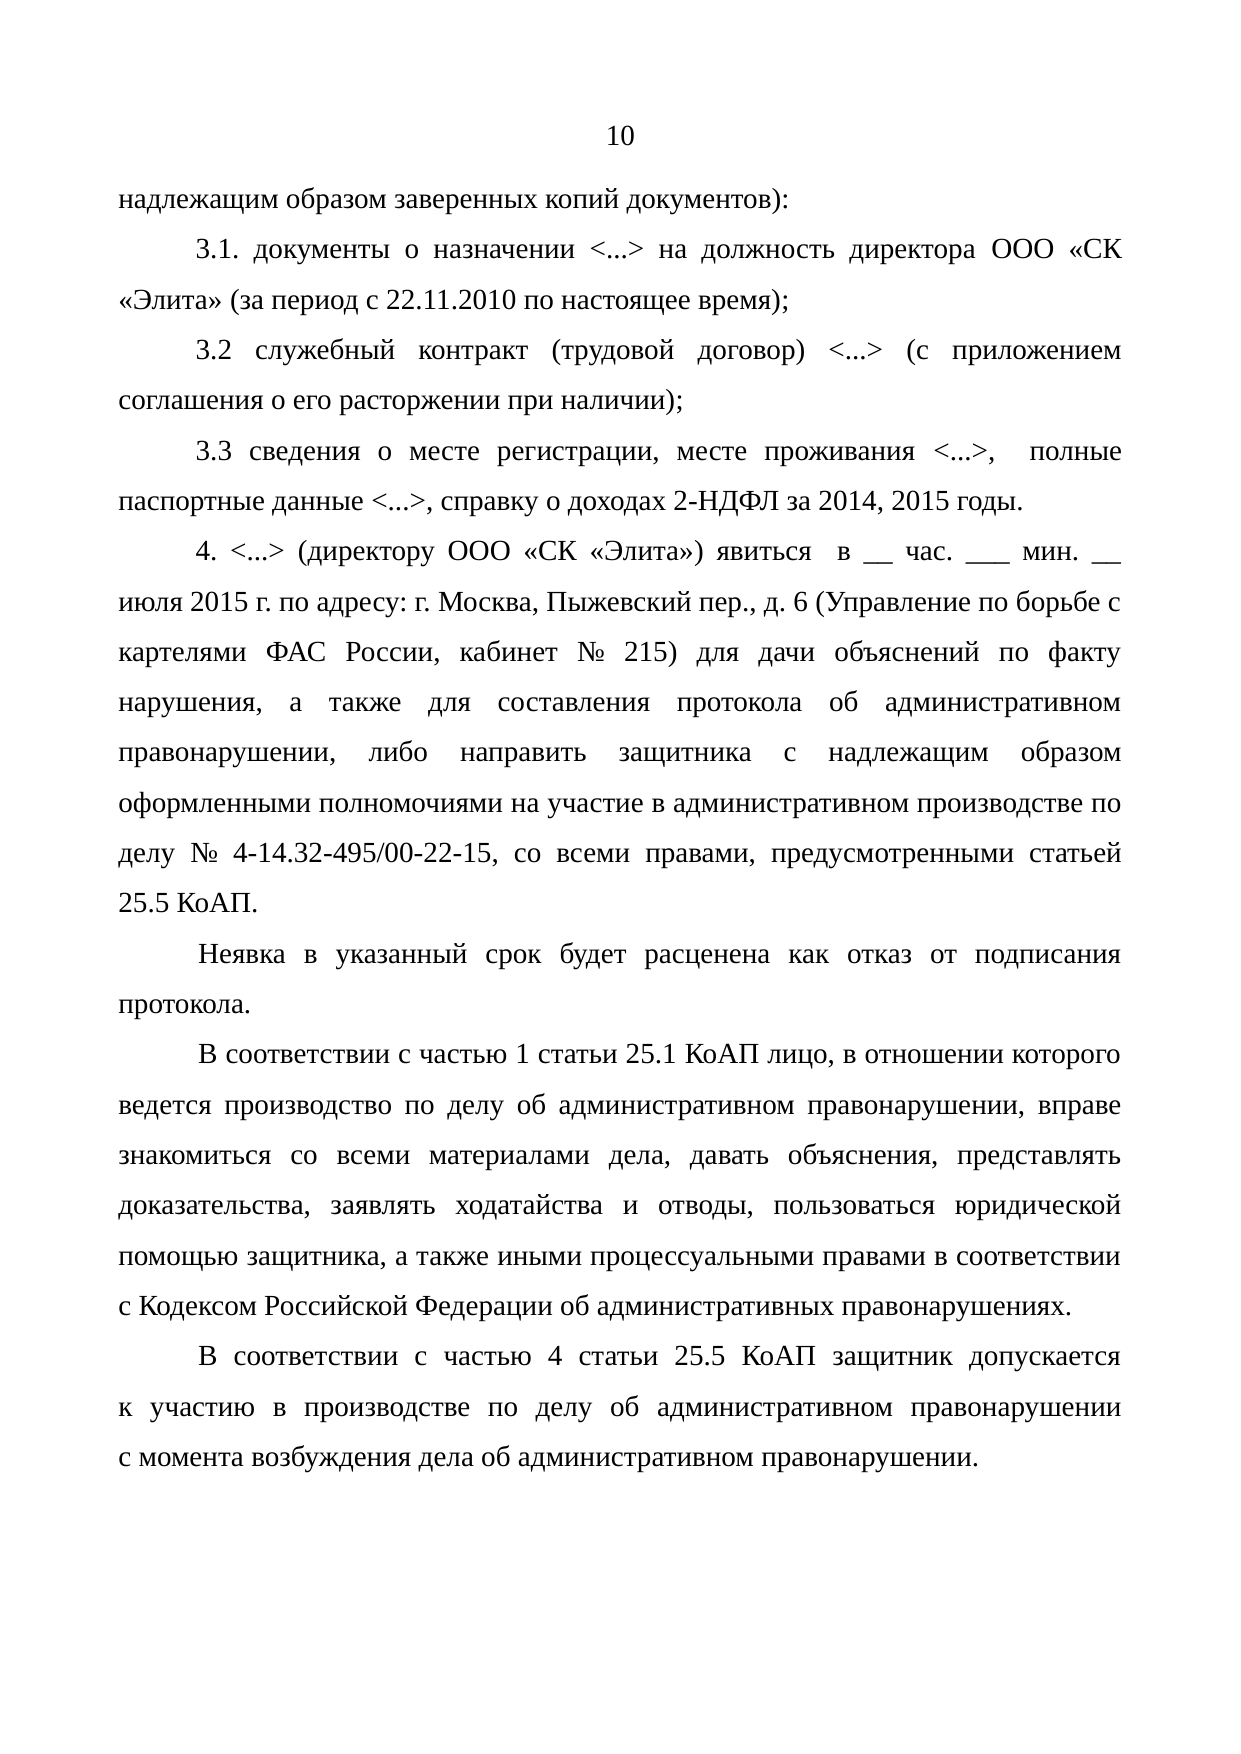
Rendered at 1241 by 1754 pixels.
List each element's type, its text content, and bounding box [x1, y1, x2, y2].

text надлежащим образом заверенных копий документов): [118, 181, 1122, 215]
text 3.3 сведения о месте регистрации, месте проживания <...>, полные паспортные данные <...>, справку о доходах 2-НДФЛ за 2014, 2015 годы. [118, 433, 1122, 517]
text 3.2 служебный контракт (трудовой договор) <...> (с приложением соглашения о его расторжении при наличии); [118, 332, 1122, 416]
text В соответствии с частью 4 статьи 25.5 КоАП защитник допускается к участию в производстве по делу об административном правонарушении с момента возбуждения дела об административном правонарушении. [118, 1338, 1122, 1472]
text 4. <...> (директору ООО «СК «Элита») явиться в __ час. ___ мин. __ июля 2015 г. по адресу: г. Москва, Пыжевский пер., д. 6 (Управление по борьбе с картелями ФАС России, кабинет № 215) для дачи объяснений по факту нарушения, а также для составления протокола об административном правонарушении, либо направить защитника с надлежащим образом оформленными полномочиями на участие в административном производстве по делу № 4-14.32-495/00-22-15, со всеми правами, предусмотренными статьей 25.5 КоАП. [118, 533, 1122, 919]
text В соответствии с частью 1 статьи 25.1 КоАП лицо, в отношении которого ведется производство по делу об административном правонарушении, вправе знакомиться со всеми материалами дела, давать объяснения, представлять доказательства, заявлять ходатайства и отводы, пользоваться юридической помощью защитника, а также иными процессуальными правами в соответствии с Кодексом Российской Федерации об административных правонарушениях. [118, 1036, 1122, 1322]
text 3.1. документы о назначении <...> на должность директора ООО «СК «Элита» (за период с 22.11.2010 по настоящее время); [118, 231, 1122, 315]
text Неявка в указанный срок будет расценена как отказ от подписания протокола. [118, 936, 1122, 1020]
